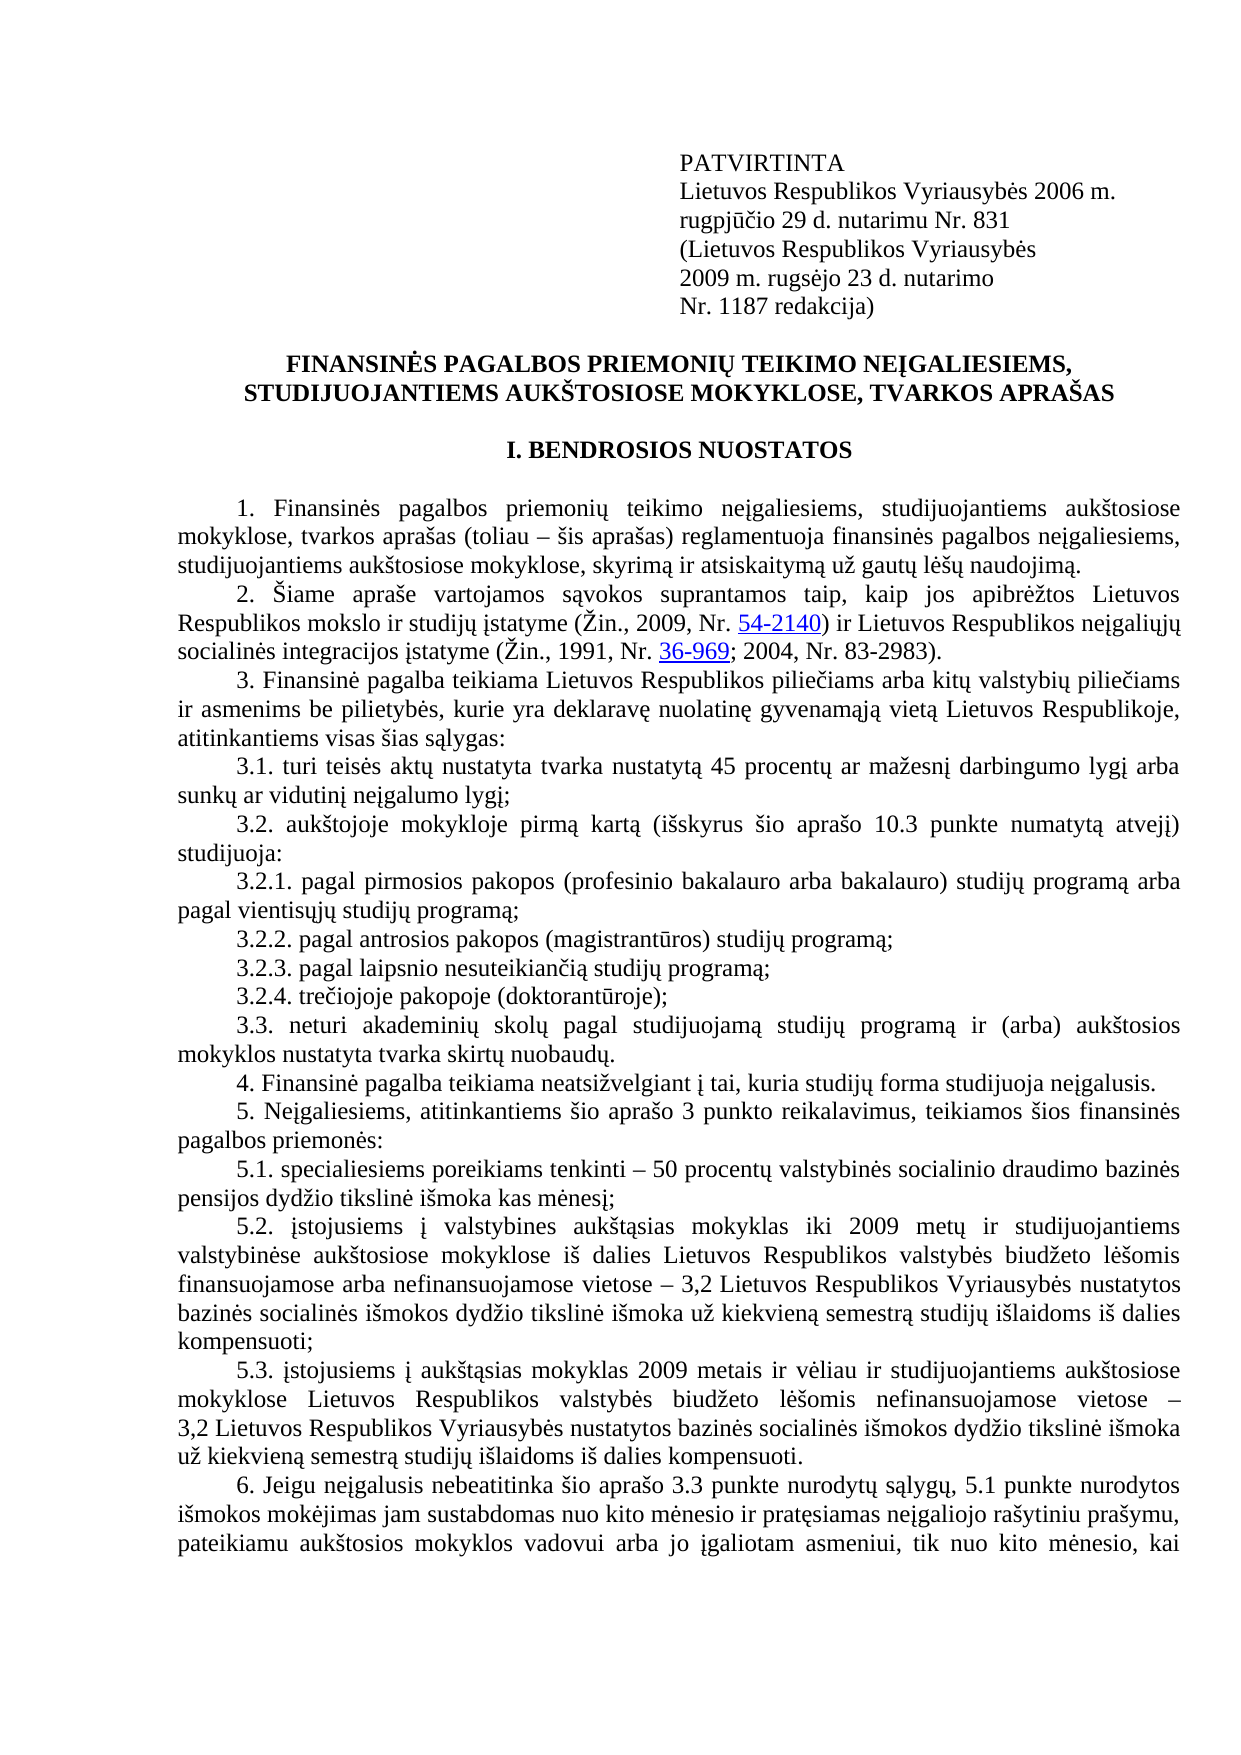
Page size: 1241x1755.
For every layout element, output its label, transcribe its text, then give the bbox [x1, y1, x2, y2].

text 4. Finansinė pagalba teikiama neatsižvelgiant į tai, kuria studijų forma studijuoja neįgalusis. [177, 1068, 1181, 1096]
text 5.2. įstojusiems į valstybines aukštąsias mokyklas iki 2009 metų ir studijuojantiems valstybinėse aukštosiose mokyklose iš dalies Lietuvos Respublikos valstybės biudžeto lėšomis finansuojamose arba nefinansuojamose vietose – 3,2 Lietuvos Respublikos Vyriausybės nustatytos bazinės socialinės išmokos dydžio tikslinė išmoka už kiekvieną semestrą studijų išlaidoms iš dalies kompensuoti; [177, 1211, 1181, 1355]
text 3.2.1. pagal pirmosios pakopos (profesinio bakalauro arba bakalauro) studijų programą arba pagal vientisųjų studijų programą; [177, 866, 1181, 924]
text rugpjūčio 29 d. nutarimu Nr. 831 [679, 205, 1181, 234]
text Lietuvos Respublikos Vyriausybės 2006 m. [679, 176, 1181, 205]
text 3.2. aukštojoje mokykloje pirmą kartą (išskyrus šio aprašo 10.3 punkte numatytą atvejį) studijuoja: [177, 809, 1181, 866]
text 6. Jeigu neįgalusis nebeatitinka šio aprašo 3.3 punkte nurodytų sąlygų, 5.1 punkte nurodytos išmokos mokėjimas jam sustabdomas nuo kito mėnesio ir pratęsiamas neįgaliojo rašytiniu prašymu, pateikiamu aukštosios mokyklos vadovui arba jo įgaliotam asmeniui, tik nuo kito mėnesio, kai [177, 1470, 1181, 1556]
text 2009 m. rugsėjo 23 d. nutarimo [679, 263, 1181, 291]
text Nr. 1187 redakcija) [679, 291, 1181, 320]
text 3.1. turi teisės aktų nustatyta tvarka nustatytą 45 procentų ar mažesnį darbingumo lygį arba sunkų ar vidutinį neįgalumo lygį; [177, 751, 1181, 809]
text 3. Finansinė pagalba teikiama Lietuvos Respublikos piliečiams arba kitų valstybių piliečiams ir asmenims be pilietybės, kurie yra deklaravę nuolatinę gyvenamąją vietą Lietuvos Respublikoje, atitinkantiems visas šias sąlygas: [177, 665, 1181, 751]
text Patvirtinta [679, 148, 1181, 176]
text 5.3. įstojusiems į aukštąsias mokyklas 2009 metais ir vėliau ir studijuojantiems aukštosiose mokyklose Lietuvos Respublikos valstybės biudžeto lėšomis nefinansuojamose vietose – 3,2 Lietuvos Respublikos Vyriausybės nustatytos bazinės socialinės išmokos dydžio tikslinė išmoka už kiekvieną semestrą studijų išlaidoms iš dalies kompensuoti. [177, 1355, 1181, 1470]
text 3.3. neturi akademinių skolų pagal studijuojamą studijų programą ir (arba) aukštosios mokyklos nustatyta tvarka skirtų nuobaudų. [177, 1010, 1181, 1068]
text 3.2.2. pagal antrosios pakopos (magistrantūros) studijų programą; [177, 924, 1181, 953]
text 2. Šiame apraše vartojamos sąvokos suprantamos taip, kaip jos apibrėžtos Lietuvos Respublikos mokslo ir studijų įstatyme (Žin., 2009, Nr. 54-2140) ir Lietuvos Respublikos neįgaliųjų socialinės integracijos įstatyme (Žin., 1991, Nr. 36-969; 2004, Nr. 83-2983). [177, 579, 1181, 665]
text 3.2.4. trečiojoje pakopoje (doktorantūroje); [177, 981, 1181, 1010]
text 5. Neįgaliesiems, atitinkantiems šio aprašo 3 punkto reikalavimus, teikiamos šios finansinės pagalbos priemonės: [177, 1096, 1181, 1154]
text 1. Finansinės pagalbos priemonių teikimo neįgaliesiems, studijuojantiems aukštosiose mokyklose, tvarkos aprašas (toliau – šis aprašas) reglamentuoja finansinės pagalbos neįgaliesiems, studijuojantiems aukštosiose mokyklose, skyrimą ir atsiskaitymą už gautų lėšų naudojimą. [177, 493, 1181, 579]
text 3.2.3. pagal laipsnio nesuteikiančią studijų programą; [177, 953, 1181, 981]
text 5.1. specialiesiems poreikiams tenkinti – 50 procentų valstybinės socialinio draudimo bazinės pensijos dydžio tikslinė išmoka kas mėnesį; [177, 1154, 1181, 1211]
text FINANSINĖS PAGALBOS PRIEMONIŲ TEIKIMO NEĮGALIESIEMS, STUDIJUOJANTIEMS AUKŠTOSIOSE MOKYKLOSE, TVARKOS APRAŠAS [177, 349, 1181, 406]
text (Lietuvos Respublikos Vyriausybės [679, 234, 1181, 263]
text I. BENDROSIOS NUOSTATOS [177, 435, 1181, 464]
